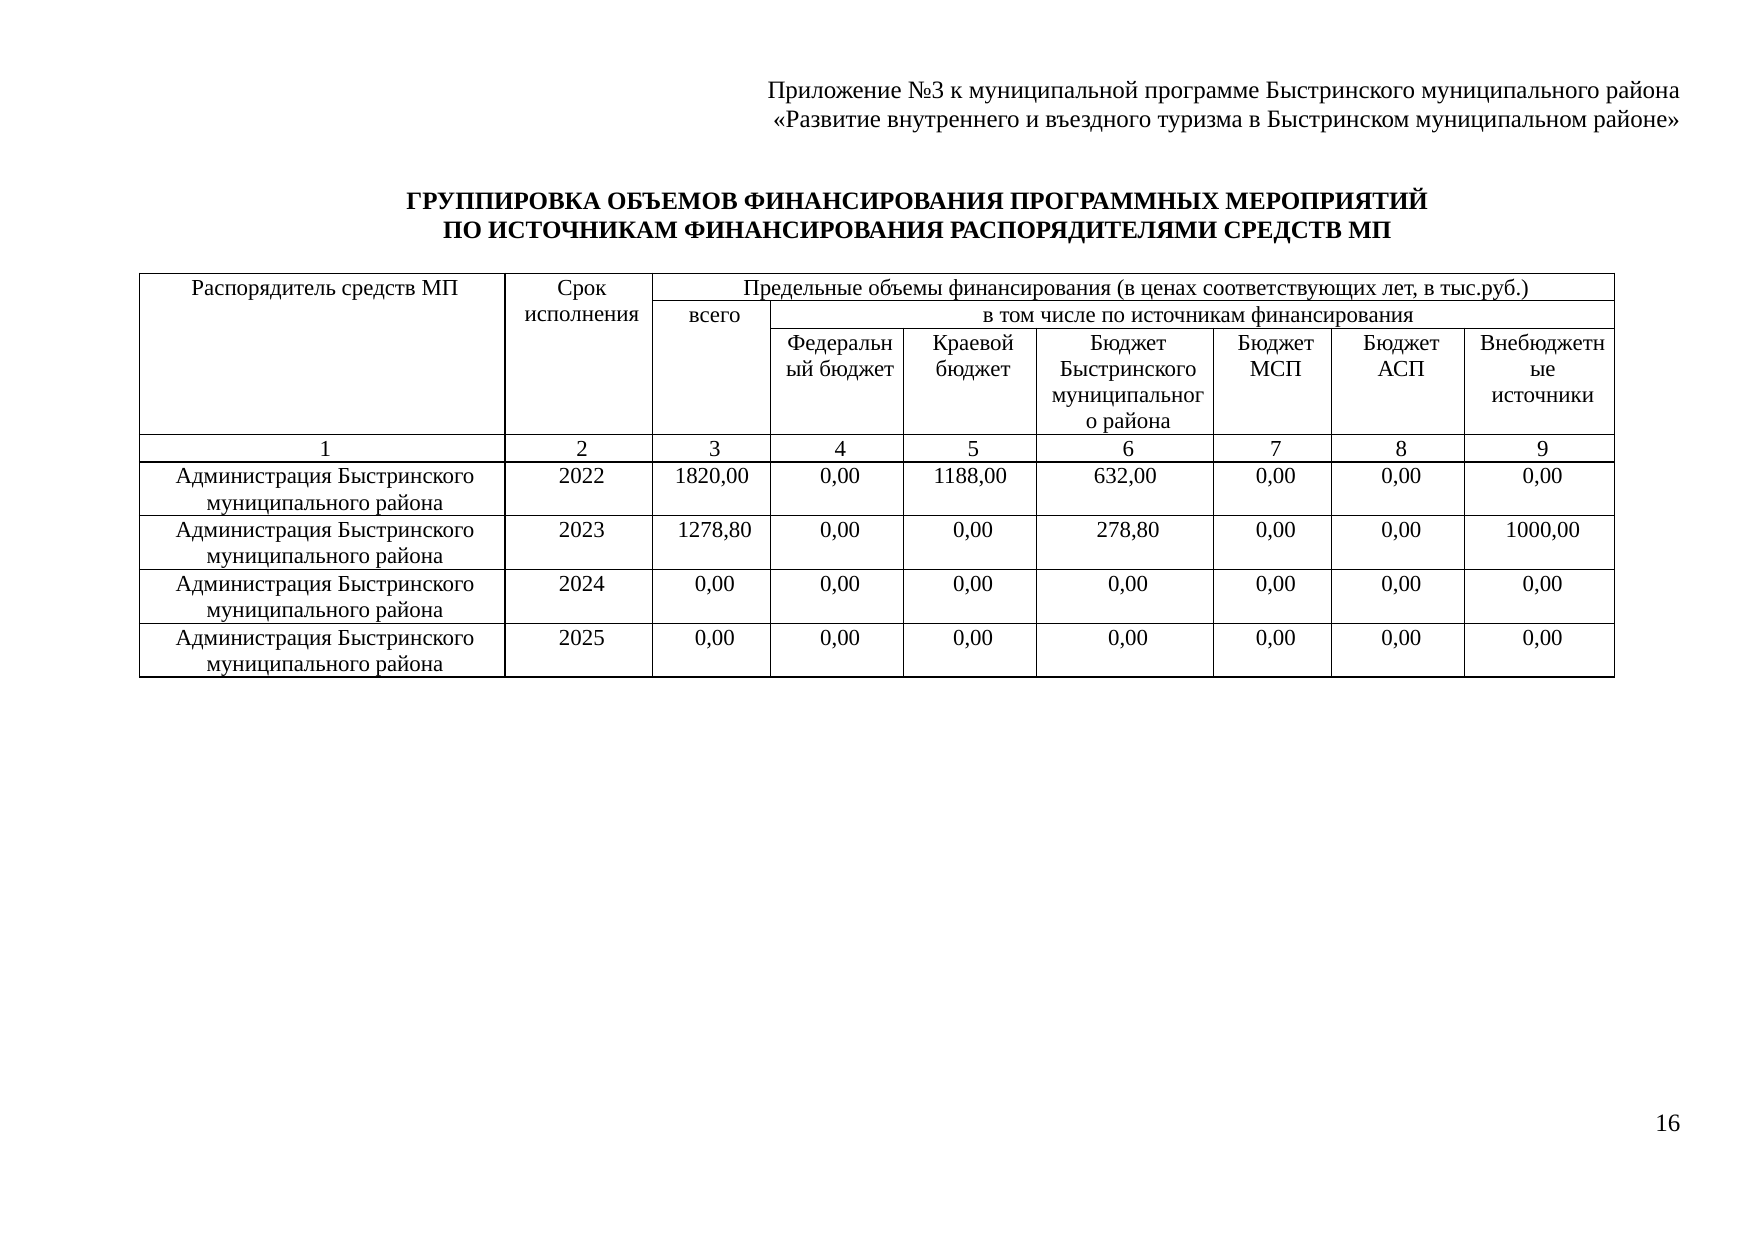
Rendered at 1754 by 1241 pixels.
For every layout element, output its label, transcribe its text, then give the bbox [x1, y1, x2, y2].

table_cell в том числе по источникам финансирования [771, 301, 1614, 327]
table_cell 0,00 [1214, 570, 1331, 623]
table_cell 0,00 [771, 624, 903, 676]
table_cell 0,00 [1465, 624, 1614, 676]
table_cell 0,00 [904, 624, 1036, 676]
table_cell 0,00 [1465, 463, 1614, 515]
table_cell 2023 [506, 516, 652, 569]
table_cell 0,00 [1214, 463, 1331, 515]
table_cell 278,80 [1037, 516, 1213, 569]
table_cell 4 [771, 435, 903, 461]
table_cell Администрация Быстринского муниципального района [140, 463, 504, 515]
table_cell 3 [653, 435, 770, 461]
table_cell 0,00 [1332, 516, 1464, 569]
table_cell 0,00 [1332, 570, 1464, 623]
text ПО ИСТОЧНИКАМ ФИНАНСИРОВАНИЯ РАСПОРЯДИТЕЛЯМИ СРЕДСТВ МП [74, 215, 1686, 244]
table_cell 0,00 [1332, 463, 1464, 515]
table_cell 0,00 [653, 570, 770, 623]
table_cell 7 [1214, 435, 1331, 461]
table_cell 5 [904, 435, 1036, 461]
table_cell Бюджет Быстринского муниципального района [1037, 329, 1213, 434]
table_cell 0,00 [771, 570, 903, 623]
table_cell 0,00 [1465, 570, 1614, 623]
table_cell 0,00 [771, 463, 903, 515]
table_cell 0,00 [904, 516, 1036, 569]
table_header Предельные объемы финансирования (в ценах соответствующих лет, в тыс.руб.) [653, 274, 1614, 300]
table_cell 0,00 [1037, 570, 1213, 623]
table_cell Бюджет МСП [1214, 329, 1331, 434]
table_cell 1000,00 [1465, 516, 1614, 569]
table_cell 632,00 [1037, 463, 1213, 515]
table_cell Администрация Быстринского муниципального района [140, 570, 504, 623]
table_cell 6 [1037, 435, 1213, 461]
table_cell 0,00 [771, 516, 903, 569]
table_cell Администрация Быстринского муниципального района [140, 516, 504, 569]
table_cell 1 [140, 435, 504, 461]
table_header Срок исполнения [506, 274, 652, 434]
table_cell 2022 [506, 463, 652, 515]
table_cell 0,00 [1214, 516, 1331, 569]
table_cell всего [653, 301, 770, 434]
table_cell 0,00 [1037, 624, 1213, 676]
text «Развитие внутреннего и въездного туризма в Быстринском муниципальном районе» [74, 104, 1680, 132]
table_cell 8 [1332, 435, 1464, 461]
table_cell 1278,80 [653, 516, 770, 569]
table_cell Федеральный бюджет [771, 329, 903, 434]
table_cell 0,00 [1332, 624, 1464, 676]
table_header Распорядитель средств МП [140, 274, 504, 434]
table_cell 2025 [506, 624, 652, 676]
table_cell 9 [1465, 435, 1614, 461]
table_cell Краевой бюджет [904, 329, 1036, 434]
table_cell 1820,00 [653, 463, 770, 515]
table_cell 2024 [506, 570, 652, 623]
table_cell 0,00 [653, 624, 770, 676]
table_cell Администрация Быстринского муниципального района [140, 624, 504, 676]
table_cell 1188,00 [904, 463, 1036, 515]
text Приложение №3 к муниципальной программе Быстринского муниципального района [74, 75, 1680, 104]
table_cell 0,00 [904, 570, 1036, 623]
table_cell Бюджет АСП [1332, 329, 1464, 434]
table_cell 2 [506, 435, 652, 461]
table_cell Внебюджетные источники [1465, 329, 1614, 434]
table_cell 0,00 [1214, 624, 1331, 676]
text ГРУППИРОВКА ОБЪЕМОВ ФИНАНСИРОВАНИЯ ПРОГРАММНЫХ МЕРОПРИЯТИЙ [74, 186, 1686, 215]
